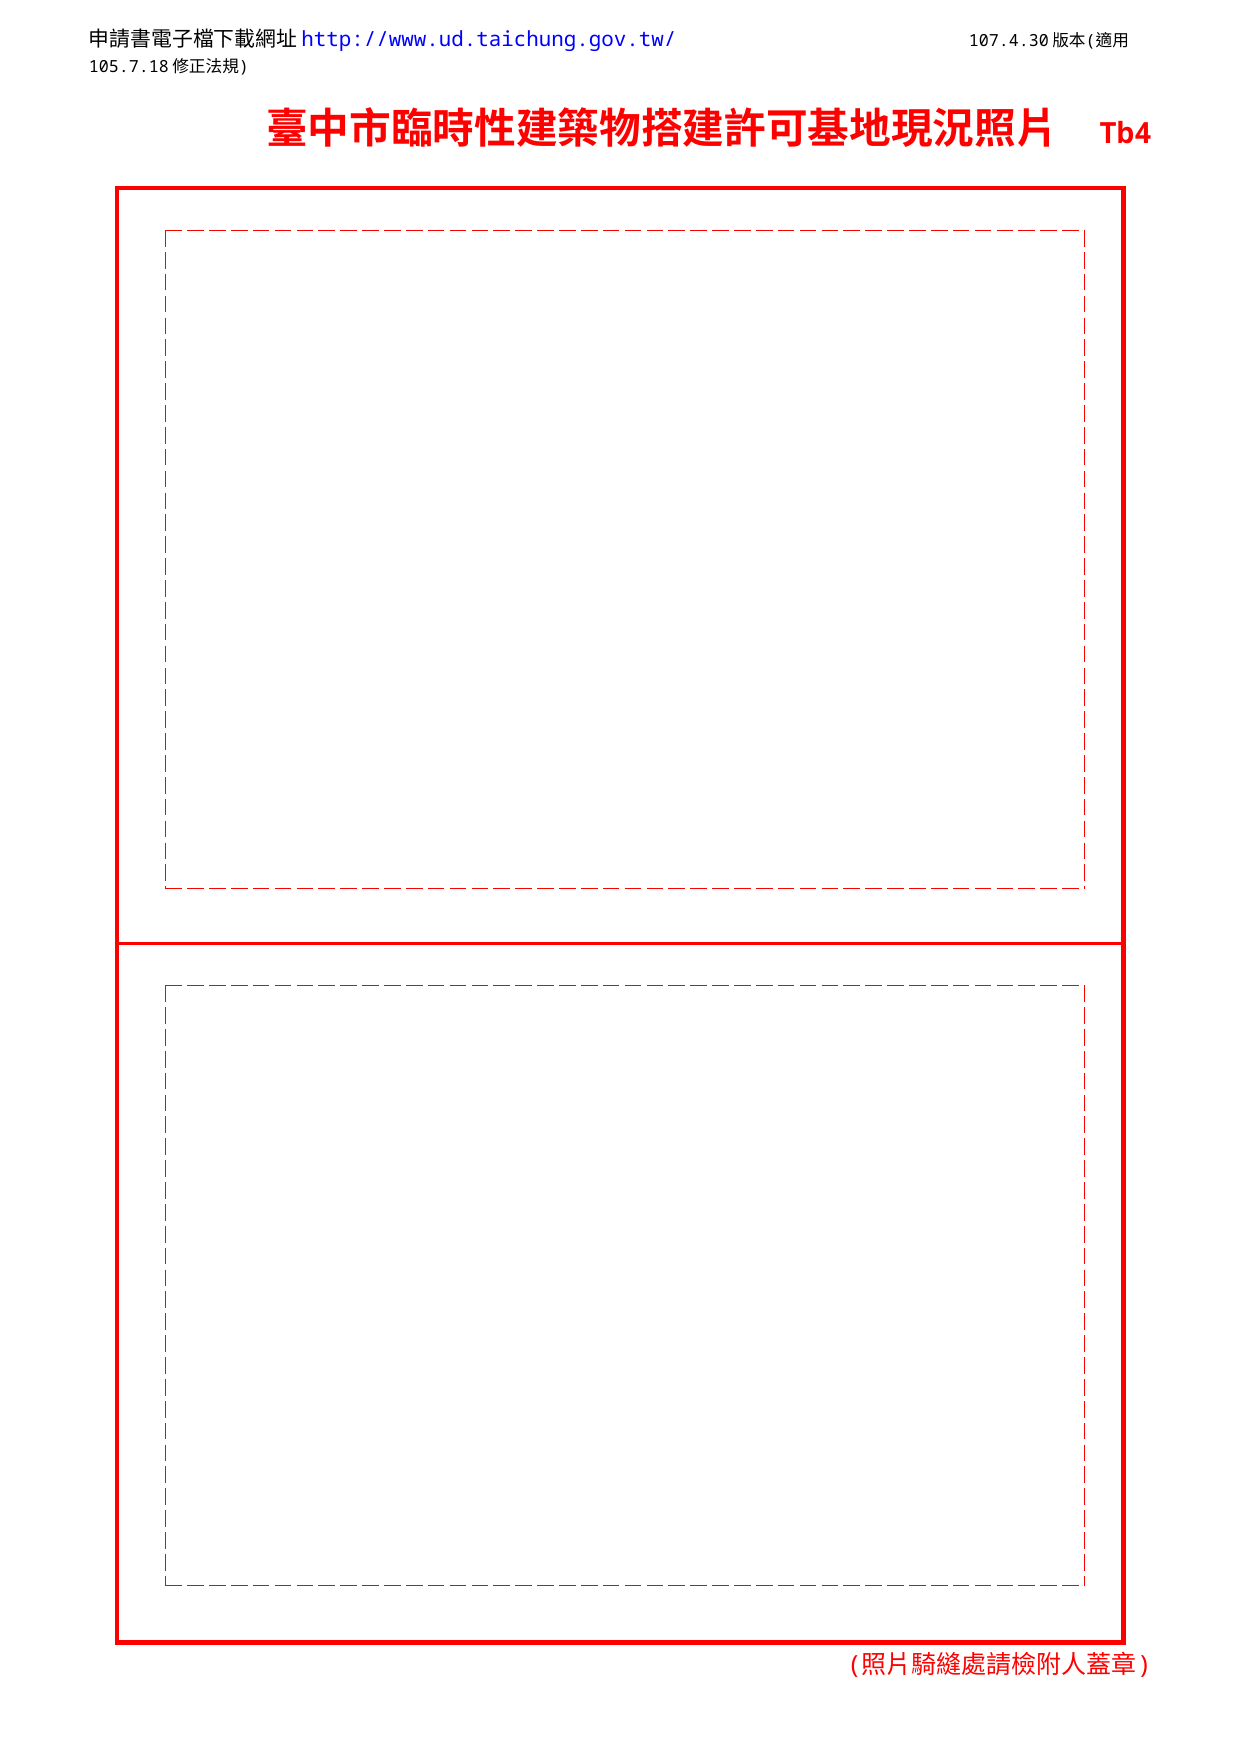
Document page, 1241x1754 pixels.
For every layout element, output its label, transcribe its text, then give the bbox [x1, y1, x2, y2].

table_cell [1085, 1585, 1121, 1640]
text 臺中市臨時性建築物搭建許可基地現況照片 Tb4 [89, 77, 1152, 161]
table_cell [166, 945, 1084, 985]
table_cell [166, 888, 1084, 942]
table_header [119, 190, 166, 230]
table_cell [119, 1585, 166, 1640]
table_cell [166, 1585, 1084, 1640]
text (照片騎縫處請檢附人蓋章) [89, 1645, 1152, 1681]
table_header [166, 190, 1084, 230]
table_cell [1085, 985, 1121, 1585]
table_cell [1085, 888, 1121, 942]
table_cell [1085, 945, 1121, 985]
table_cell [166, 985, 1084, 1585]
table_cell [119, 985, 166, 1585]
table_cell [119, 888, 166, 942]
table_cell [1085, 230, 1121, 887]
table_cell [166, 230, 1084, 887]
table_cell [119, 230, 166, 887]
table_cell [119, 945, 166, 985]
table_header [1085, 190, 1121, 230]
